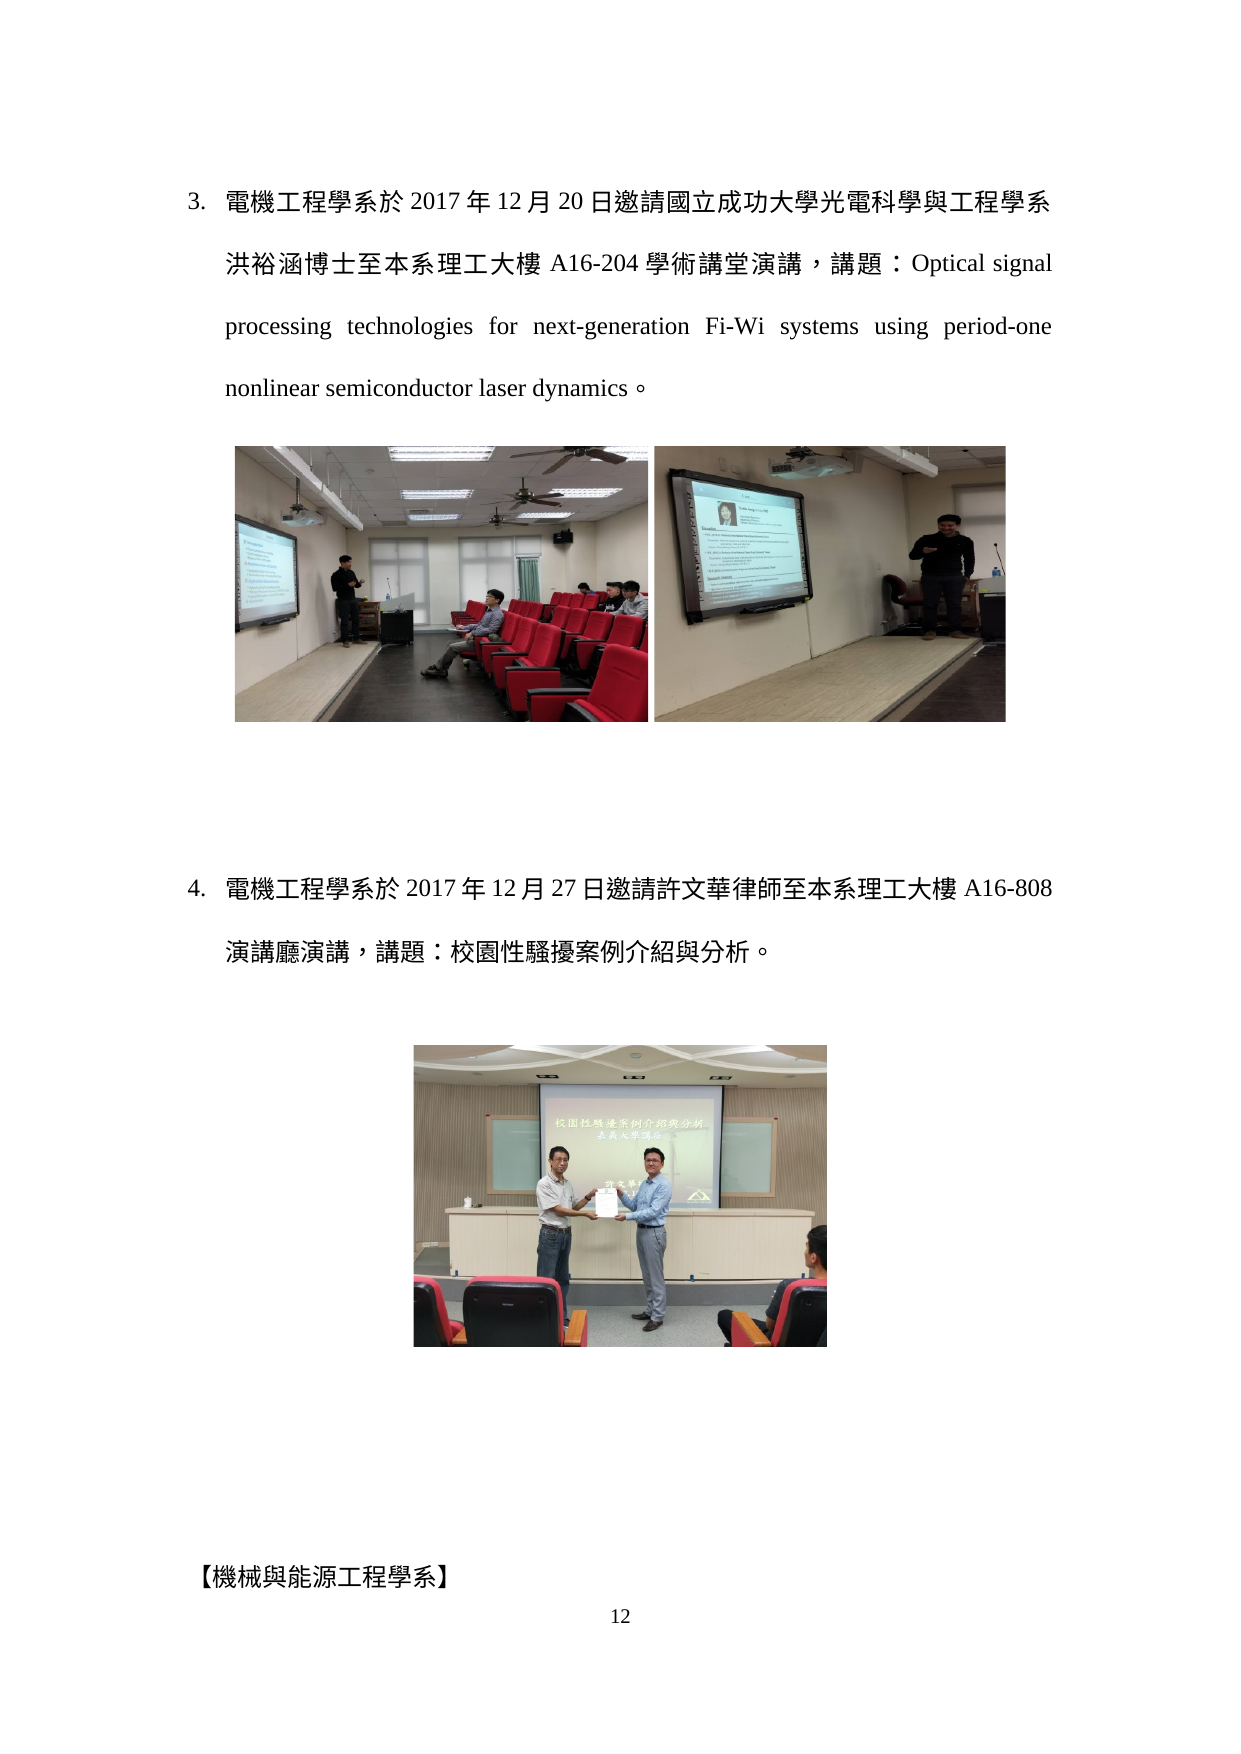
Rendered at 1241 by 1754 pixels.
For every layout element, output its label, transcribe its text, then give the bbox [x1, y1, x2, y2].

text 【機械與能源工程學系】 [187, 1534, 1053, 1596]
text 3. 電機工程學系於2017年12月20日邀請國立成功大學光電科學與工程學系洪裕涵博士至本系理工大樓A16-204學術講堂演講，講題：Optical signal processing technologies for next-generation Fi-Wi systems using period-one nonlinear semiconductor laser dynamics。 [187, 159, 1053, 409]
text 4. 電機工程學系於2017年12月27日邀請許文華律師至本系理工大樓A16-808演講廳演講，講題：校園性騷擾案例介紹與分析。 [187, 846, 1053, 971]
